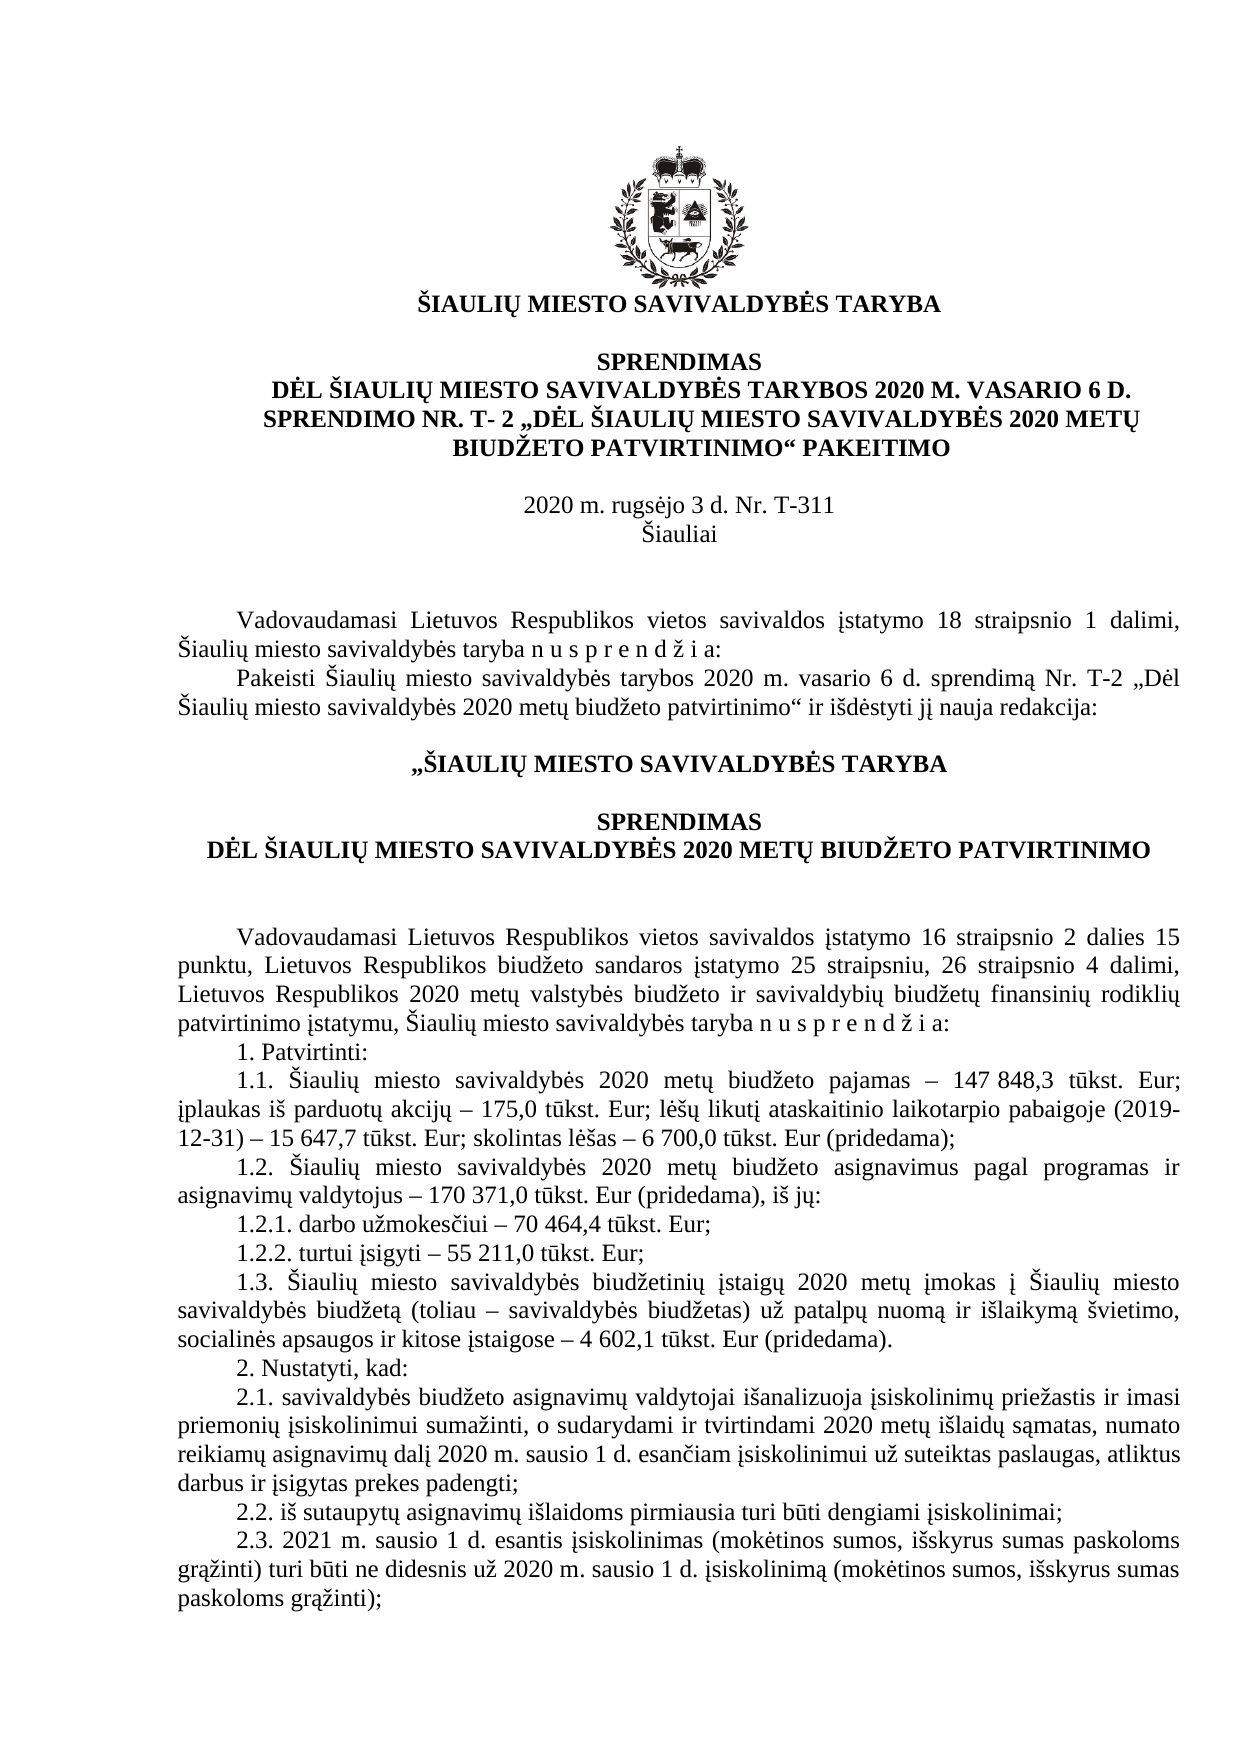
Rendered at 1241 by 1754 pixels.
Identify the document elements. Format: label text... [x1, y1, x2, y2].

text Vadovaudamasi Lietuvos Respublikos vietos savivaldos įstatymo 18 straipsnio 1 dalimi, Šiaulių miesto savivaldybės taryba n u s p r e n d ž i a: [177, 605, 1181, 663]
text 1.2.1. darbo užmokesčiui – 70 464,4 tūkst. Eur; [177, 1209, 1181, 1238]
text SPRENDIMAS [177, 807, 1181, 835]
text 2. Nustatyti, kad: [177, 1353, 1181, 1382]
text DĖL ŠIAULIŲ MIESTO SAVIVALDYBĖS 2020 METŲ BIUDŽETO PATVIRTINIMO [177, 835, 1181, 864]
text Vadovaudamasi Lietuvos Respublikos vietos savivaldos įstatymo 16 straipsnio 2 dalies 15 punktu, Lietuvos Respublikos biudžeto sandaros įstatymo 25 straipsniu, 26 straipsnio 4 dalimi, Lietuvos Respublikos 2020 metų valstybės biudžeto ir savivaldybių biudžetų finansinių rodiklių patvirtinimo įstatymu, Šiaulių miesto savivaldybės taryba n u s p r e n d ž i a: [177, 922, 1181, 1037]
text 2.1. savivaldybės biudžeto asignavimų valdytojai išanalizuoja įsiskolinimų priežastis ir imasi priemonių įsiskolinimui sumažinti, o sudarydami ir tvirtindami 2020 metų išlaidų sąmatas, numato reikiamų asignavimų dalį 2020 m. sausio 1 d. esančiam įsiskolinimui už suteiktas paslaugas, atliktus darbus ir įsigytas prekes padengti; [177, 1382, 1181, 1497]
text Šiauliai [177, 519, 1181, 548]
text 1.2.2. turtui įsigyti – 55 211,0 tūkst. Eur; [177, 1238, 1181, 1267]
text 2020 m. rugsėjo 3 d. Nr. T-311 [177, 490, 1181, 519]
text „ŠIAULIŲ MIESTO SAVIVALDYBĖS TARYBA [177, 749, 1181, 778]
text DĖL ŠIAULIŲ MIESTO SAVIVALDYBĖS TARYBOS 2020 M. VASARIO 6 D. SPRENDIMO NR. T- 2 „DĖL ŠIAULIŲ MIESTO SAVIVALDYBĖS 2020 METŲ BIUDŽETO PATVIRTINIMO“ PAKEITIMO [222, 375, 1181, 462]
text 2.2. iš sutaupytų asignavimų išlaidoms pirmiausia turi būti dengiami įsiskolinimai; [177, 1497, 1181, 1525]
text 1.3. Šiaulių miesto savivaldybės biudžetinių įstaigų 2020 metų įmokas į Šiaulių miesto savivaldybės biudžetą (toliau – savivaldybės biudžetas) už patalpų nuomą ir išlaikymą švietimo, socialinės apsaugos ir kitose įstaigose – 4 602,1 tūkst. Eur (pridedama). [177, 1267, 1181, 1353]
text SPRENDIMAS [177, 347, 1181, 375]
text Pakeisti Šiaulių miesto savivaldybės tarybos 2020 m. vasario 6 d. sprendimą Nr. T-2 „Dėl Šiaulių miesto savivaldybės 2020 metų biudžeto patvirtinimo“ ir išdėstyti jį nauja redakcija: [177, 663, 1181, 720]
text 1. Patvirtinti: [177, 1037, 1181, 1065]
text 1.1. Šiaulių miesto savivaldybės 2020 metų biudžeto pajamas – 147 848,3 tūkst. Eur; įplaukas iš parduotų akcijų – 175,0 tūkst. Eur; lėšų likutį ataskaitinio laikotarpio pabaigoje (2019-12-31) – 15 647,7 tūkst. Eur; skolintas lėšas – 6 700,0 tūkst. Eur (pridedama); [177, 1065, 1181, 1152]
text 2.3. 2021 m. sausio 1 d. esantis įsiskolinimas (mokėtinos sumos, išskyrus sumas paskoloms grąžinti) turi būti ne didesnis už 2020 m. sausio 1 d. įsiskolinimą (mokėtinos sumos, išskyrus sumas paskoloms grąžinti); [177, 1525, 1181, 1612]
text ŠIAULIŲ MIESTO SAVIVALDYBĖS TARYBA [177, 289, 1181, 318]
text 1.2. Šiaulių miesto savivaldybės 2020 metų biudžeto asignavimus pagal programas ir asignavimų valdytojus – 170 371,0 tūkst. Eur (pridedama), iš jų: [177, 1152, 1181, 1209]
